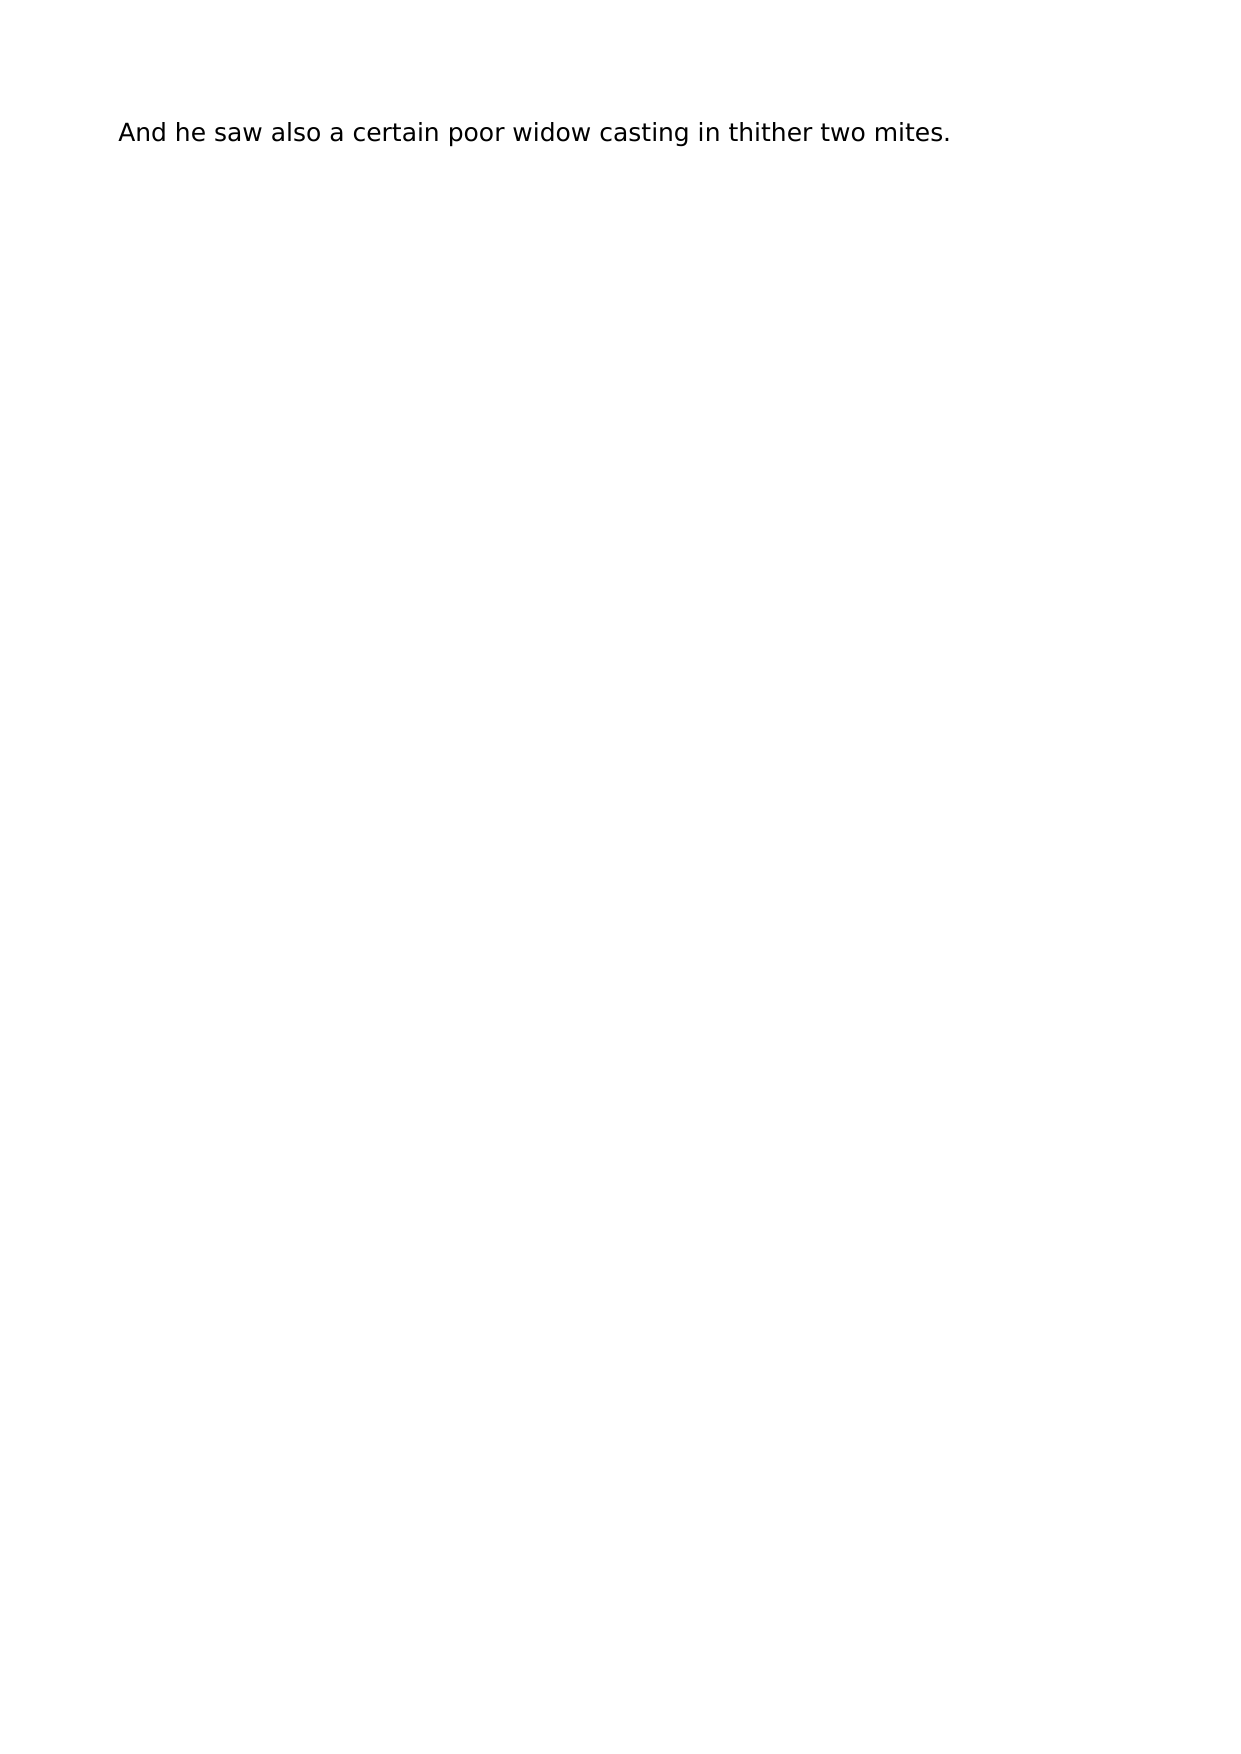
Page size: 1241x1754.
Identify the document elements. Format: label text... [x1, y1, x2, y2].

text And he saw also a certain poor widow casting in thither two mites. [118, 118, 1122, 147]
